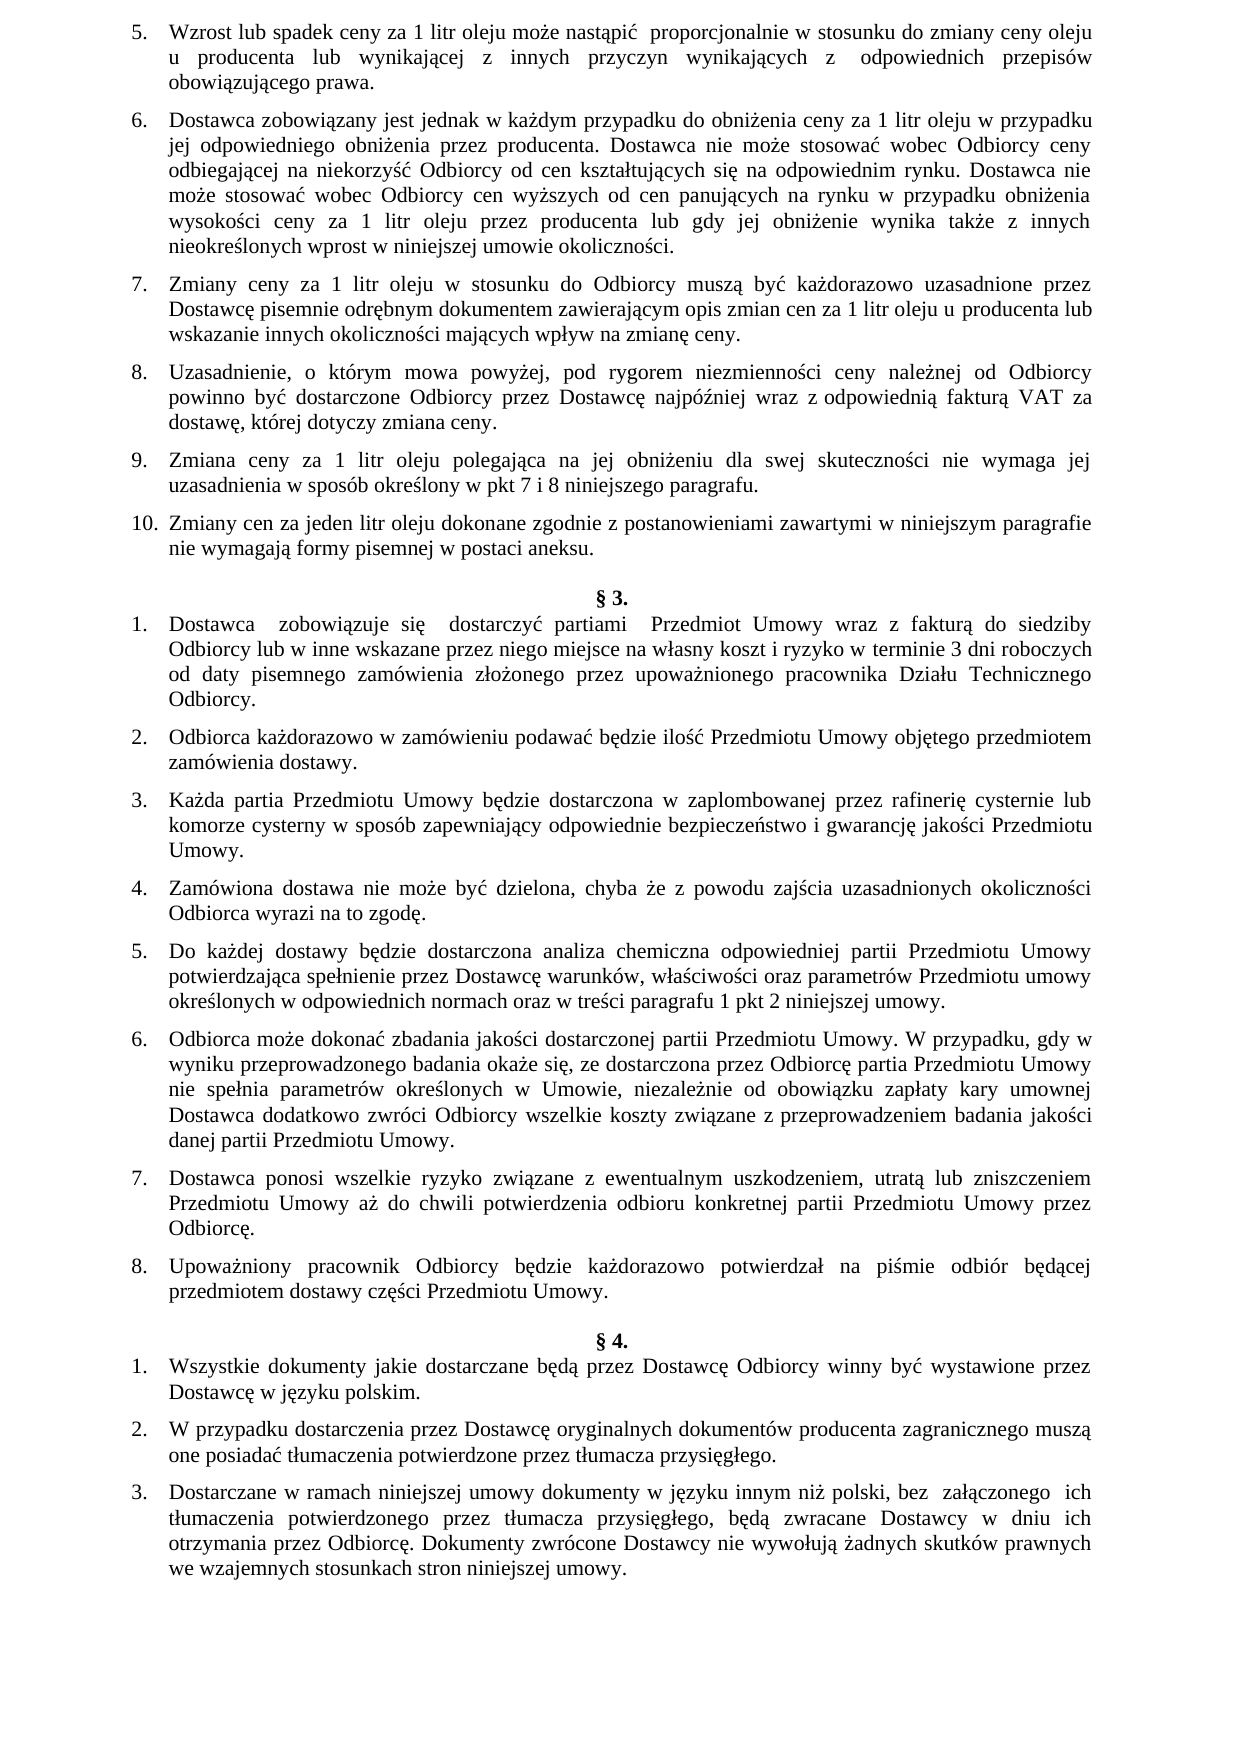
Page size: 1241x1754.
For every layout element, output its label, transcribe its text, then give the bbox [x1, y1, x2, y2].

list Zamówiona dostawa nie może być dzielona, chyba że z powodu zajścia uzasadnionych okoliczności Odbiorca wyrazi na to zgodę. [131, 875, 1092, 925]
list Zmiana ceny za 1 litr oleju polegająca na jej obniżeniu dla swej skuteczności nie wymaga jej uzasadnienia w sposób określony w pkt 7 i 8 niniejszego paragrafu. [131, 447, 1092, 497]
list Dostarczane w ramach niniejszej umowy dokumenty w języku innym niż polski, bez załączonego ich tłumaczenia potwierdzonego przez tłumacza przysięgłego, będą zwracane Dostawcy w dniu ich otrzymania przez Odbiorcę. Dokumenty zwrócone Dostawcy nie wywołują żadnych skutków prawnych we wzajemnych stosunkach stron niniejszej umowy. [131, 1479, 1092, 1580]
list Odbiorca każdorazowo w zamówieniu podawać będzie ilość Przedmiotu Umowy objętego przedmiotem zamówienia dostawy. [131, 724, 1092, 774]
list Wzrost lub spadek ceny za 1 litr oleju może nastąpić proporcjonalnie w stosunku do zmiany ceny oleju u producenta lub wynikającej z innych przyczyn wynikających z odpowiednich przepisów obowiązującego prawa. [131, 19, 1092, 94]
list Odbiorca może dokonać zbadania jakości dostarczonej partii Przedmiotu Umowy. W przypadku, gdy w wyniku przeprowadzonego badania okaże się, ze dostarczona przez Odbiorcę partia Przedmiotu Umowy nie spełnia parametrów określonych w Umowie, niezależnie od obowiązku zapłaty kary umownej Dostawca dodatkowo zwróci Odbiorcy wszelkie koszty związane z przeprowadzeniem badania jakości danej partii Przedmiotu Umowy. [131, 1026, 1092, 1152]
list W przypadku dostarczenia przez Dostawcę oryginalnych dokumentów producenta zagranicznego muszą one posiadać tłumaczenia potwierdzone przez tłumacza przysięgłego. [131, 1416, 1092, 1467]
list Zmiany ceny za 1 litr oleju w stosunku do Odbiorcy muszą być każdorazowo uzasadnione przez Dostawcę pisemnie odrębnym dokumentem zawierającym opis zmian cen za 1 litr oleju u producenta lub wskazanie innych okoliczności mających wpływ na zmianę ceny. [131, 271, 1092, 346]
list Dostawca zobowiązuje się dostarczyć partiami Przedmiot Umowy wraz z fakturą do siedziby Odbiorcy lub w inne wskazane przez niego miejsce na własny koszt i ryzyko w terminie 3 dni roboczych od daty pisemnego zamówienia złożonego przez upoważnionego pracownika Działu Technicznego Odbiorcy. [131, 611, 1092, 711]
list Uzasadnienie, o którym mowa powyżej, pod rygorem niezmienności ceny należnej od Odbiorcy powinno być dostarczone Odbiorcy przez Dostawcę najpóźniej wraz z odpowiednią fakturą VAT za dostawę, której dotyczy zmiana ceny. [131, 359, 1092, 434]
list Każda partia Przedmiotu Umowy będzie dostarczona w zaplombowanej przez rafinerię cysternie lub komorze cysterny w sposób zapewniający odpowiednie bezpieczeństwo i gwarancję jakości Przedmiotu Umowy. [131, 787, 1092, 862]
list Upoważniony pracownik Odbiorcy będzie każdorazowo potwierdzał na piśmie odbiór będącej przedmiotem dostawy części Przedmiotu Umowy. [131, 1253, 1092, 1303]
text § 4. [131, 1328, 1092, 1353]
list Do każdej dostawy będzie dostarczona analiza chemiczna odpowiedniej partii Przedmiotu Umowy potwierdzająca spełnienie przez Dostawcę warunków, właściwości oraz parametrów Przedmiotu umowy określonych w odpowiednich normach oraz w treści paragrafu 1 pkt 2 niniejszej umowy. [131, 938, 1092, 1013]
list Zmiany cen za jeden litr oleju dokonane zgodnie z postanowieniami zawartymi w niniejszym paragrafie nie wymagają formy pisemnej w postaci aneksu. [131, 510, 1092, 560]
text § 3. [131, 585, 1092, 611]
list Dostawca zobowiązany jest jednak w każdym przypadku do obniżenia ceny za 1 litr oleju w przypadku jej odpowiedniego obniżenia przez producenta. Dostawca nie może stosować wobec Odbiorcy ceny odbiegającej na niekorzyść Odbiorcy od cen kształtujących się na odpowiednim rynku. Dostawca nie może stosować wobec Odbiorcy cen wyższych od cen panujących na rynku w przypadku obniżenia wysokości ceny za 1 litr oleju przez producenta lub gdy jej obniżenie wynika także z innych nieokreślonych wprost w niniejszej umowie okoliczności. [131, 107, 1092, 258]
list Dostawca ponosi wszelkie ryzyko związane z ewentualnym uszkodzeniem, utratą lub zniszczeniem Przedmiotu Umowy aż do chwili potwierdzenia odbioru konkretnej partii Przedmiotu Umowy przez Odbiorcę. [131, 1164, 1092, 1240]
list Wszystkie dokumenty jakie dostarczane będą przez Dostawcę Odbiorcy winny być wystawione przez Dostawcę w języku polskim. [131, 1353, 1092, 1404]
